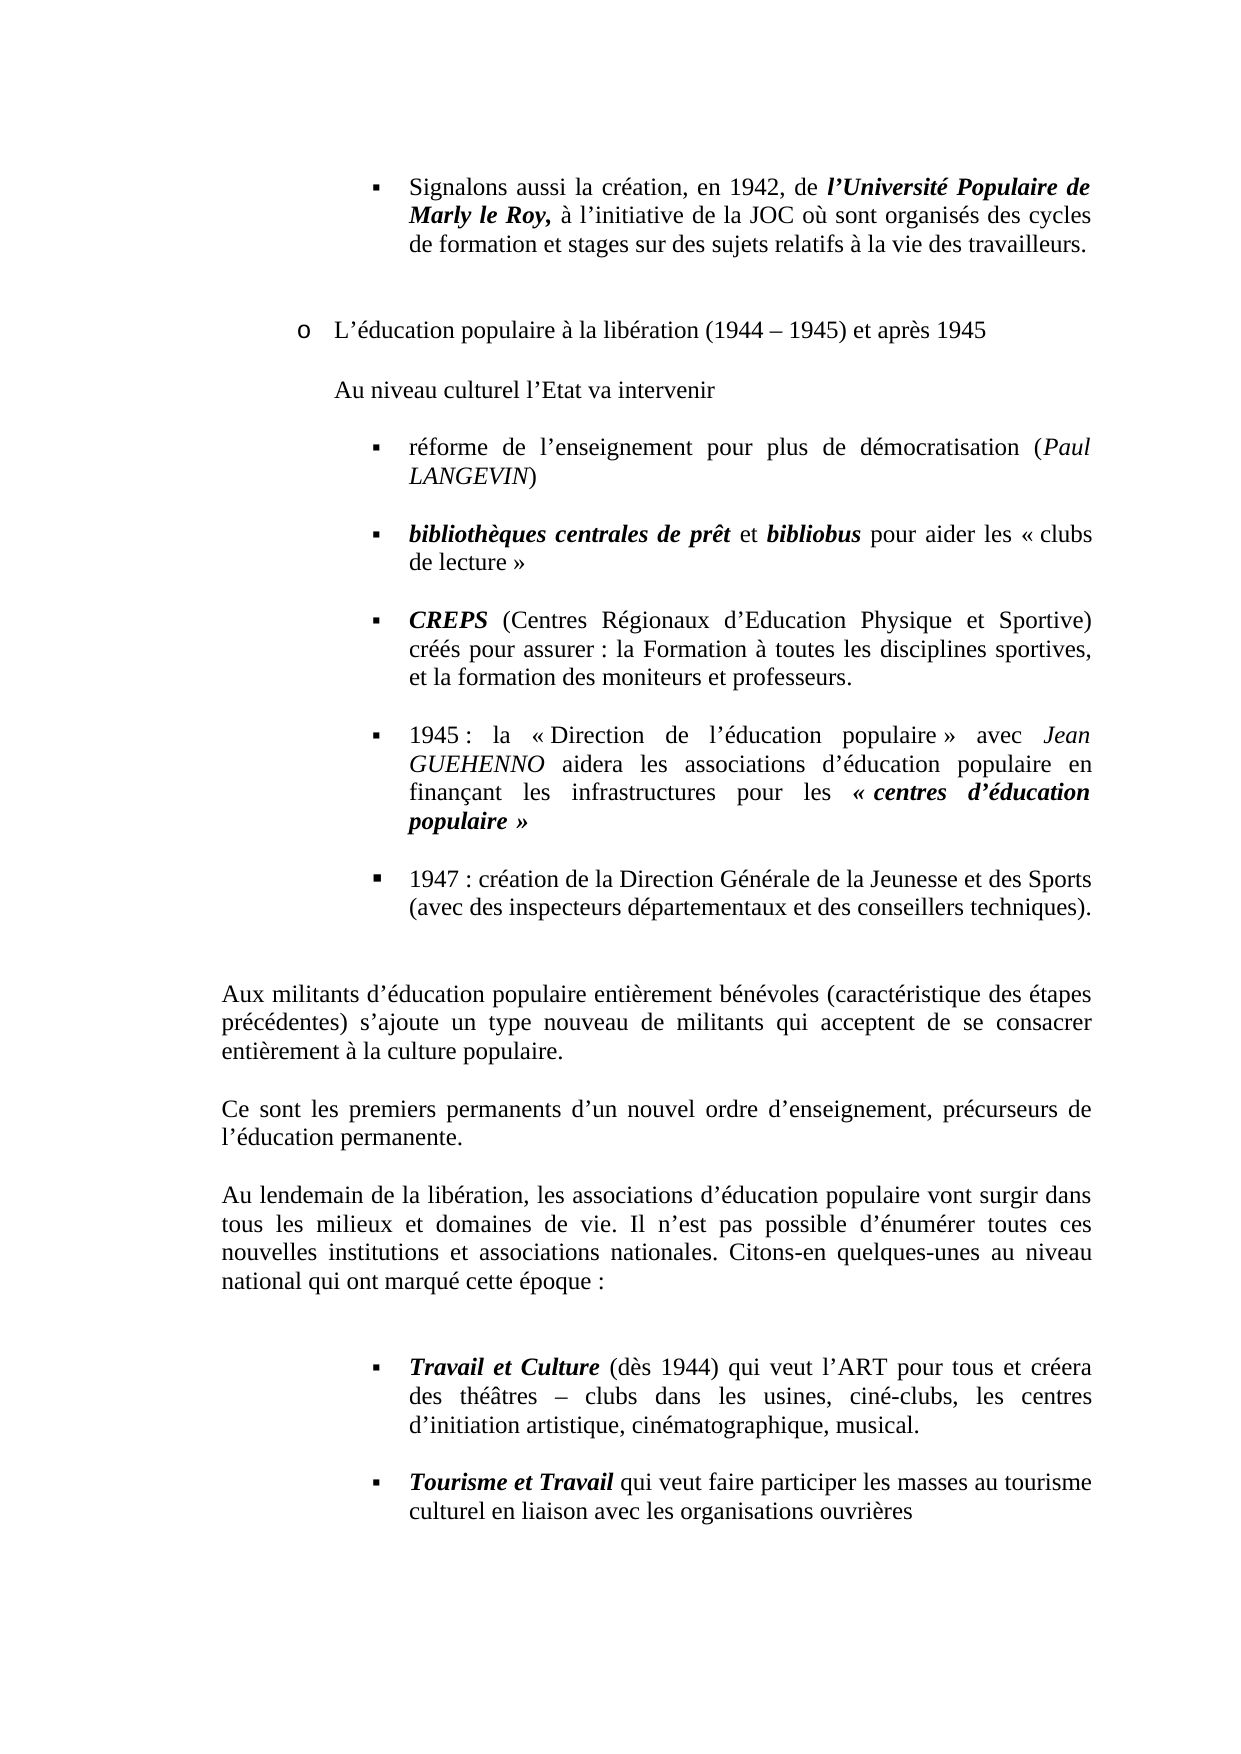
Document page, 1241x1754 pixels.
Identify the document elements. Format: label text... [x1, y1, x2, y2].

text Ce sont les premiers permanents d’un nouvel ordre d’enseignement, précurseurs de l’éducation permanente. [221, 1094, 1093, 1151]
list 1947 : création de la Direction Générale de la Jeunesse et des Sports (avec des inspecteurs départementaux et des conseillers techniques). [371, 864, 1093, 921]
list bibliothèques centrales de prêt et bibliobus pour aider les « clubs de lecture » [371, 519, 1093, 576]
list Tourisme et Travail qui veut faire participer les masses au tourisme culturel en liaison avec les organisations ouvrières [371, 1467, 1093, 1525]
list Signalons aussi la création, en 1942, de l’Université Populaire de Marly le Roy, à l’initiative de la JOC où sont organisés des cycles de formation et stages sur des sujets relatifs à la vie des travailleurs. [371, 172, 1093, 258]
list réforme de l’enseignement pour plus de démocratisation (Paul LANGEVIN) [371, 432, 1093, 490]
list CREPS (Centres Régionaux d’Education Physique et Sportive) créés pour assurer : la Formation à toutes les disciplines sportives, et la formation des moniteurs et professeurs. [371, 605, 1093, 691]
list Travail et Culture (dès 1944) qui veut l’ART pour tous et créera des théâtres – clubs dans les usines, ciné-clubs, les centres d’initiation artistique, cinématographique, musical. [371, 1352, 1093, 1439]
text Aux militants d’éducation populaire entièrement bénévoles (caractéristique des étapes précédentes) s’ajoute un type nouveau de militants qui acceptent de se consacrer entièrement à la culture populaire. [221, 979, 1093, 1065]
list 1945 : la « Direction de l’éducation populaire » avec Jean GUEHENNO aidera les associations d’éducation populaire en finançant les infrastructures pour les « centres d’éducation populaire » [371, 720, 1093, 835]
text Au lendemain de la libération, les associations d’éducation populaire vont surgir dans tous les milieux et domaines de vie. Il n’est pas possible d’énumérer toutes ces nouvelles institutions et associations nationales. Citons-en quelques-unes au niveau national qui ont marqué cette époque : [221, 1180, 1093, 1295]
text Au niveau culturel l’Etat va intervenir [334, 375, 1093, 404]
list L’éducation populaire à la libération (1944 – 1945) et après 1945 [296, 315, 1093, 346]
